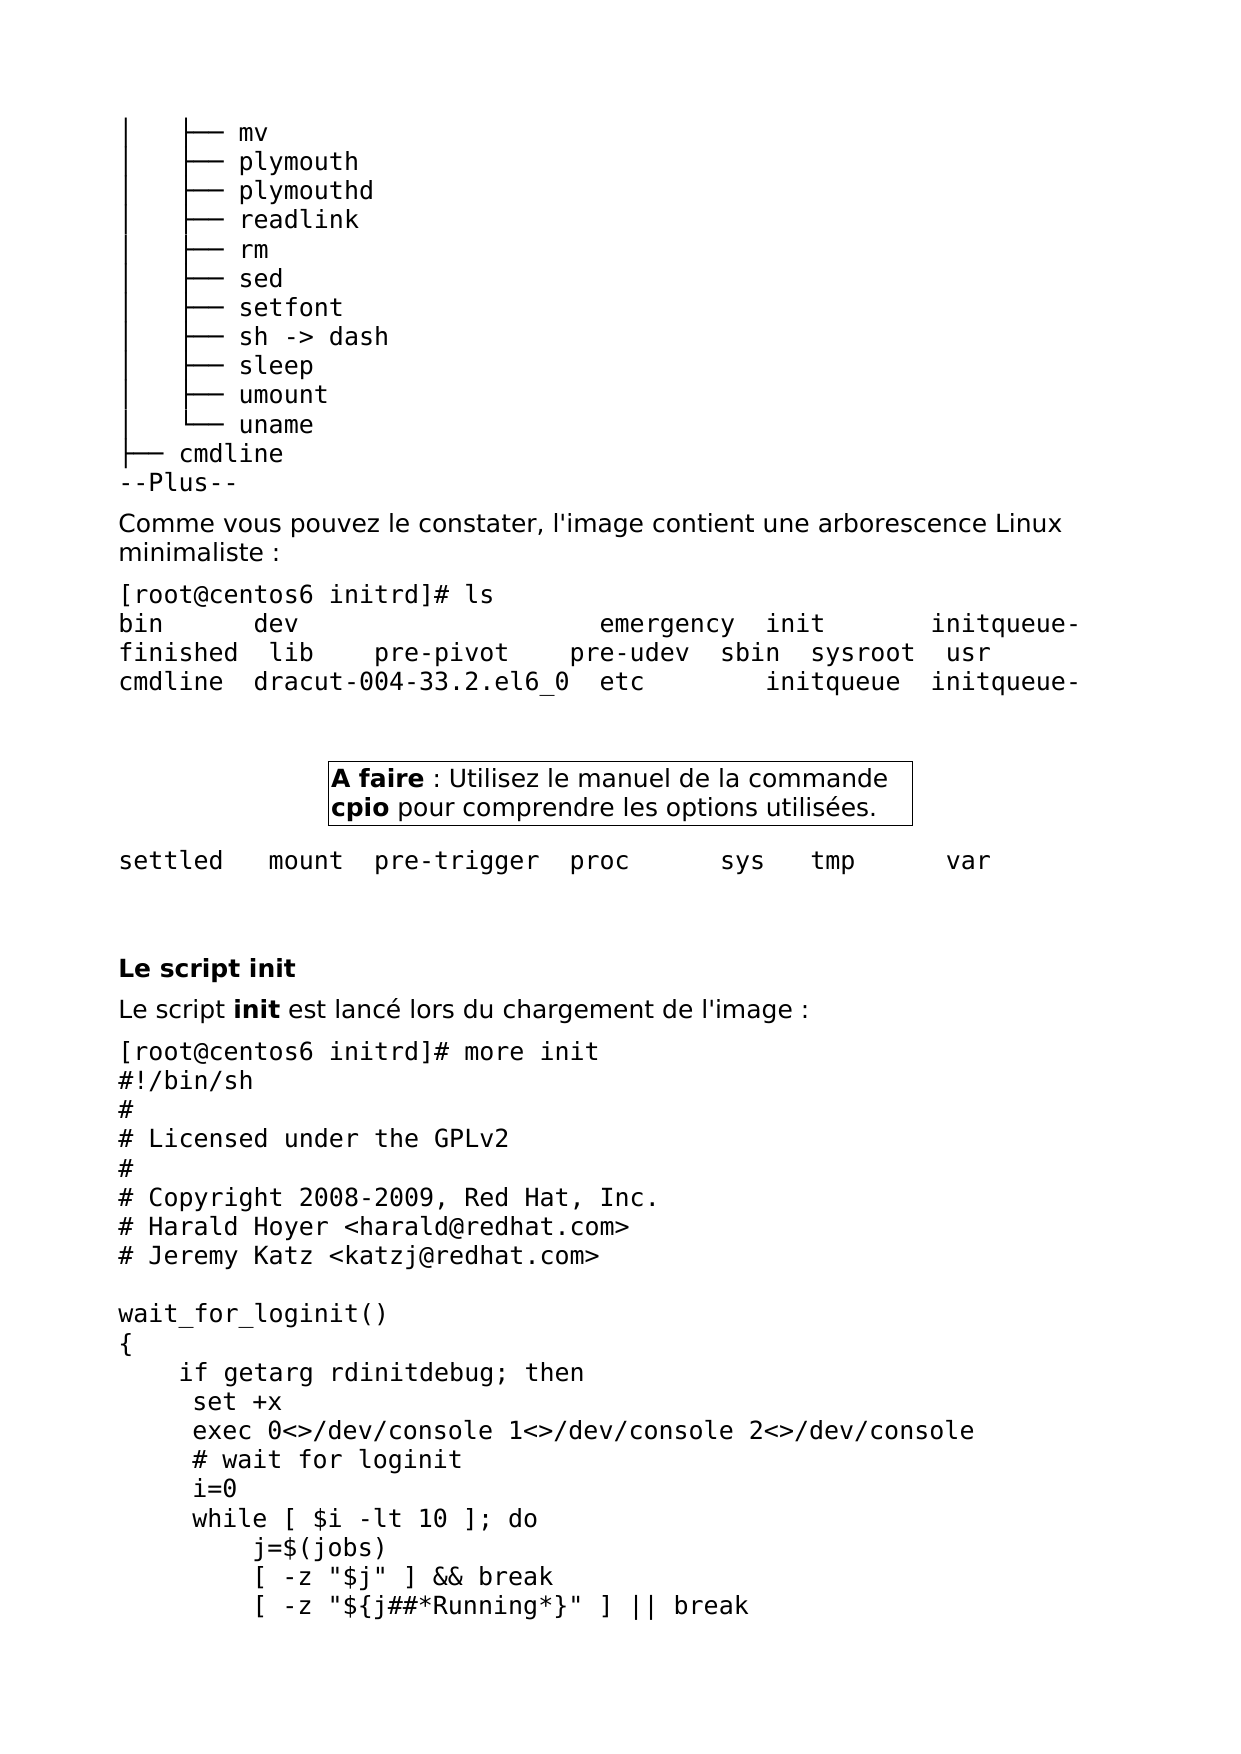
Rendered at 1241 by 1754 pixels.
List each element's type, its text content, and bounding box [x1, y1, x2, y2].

subtitle Le script init [118, 954, 1122, 983]
text Le script init est lancé lors du chargement de l'image : [118, 996, 1122, 1025]
text [root@centos6 initrd]# ls bin dev emergency init initqueue-finished lib pre-pivot pre-udev sbin sysroot usr cmdline dracut-004-33.2.el6_0 etc initqueue initqueue-settled mount pre-trigger proc sys tmp var [118, 580, 1122, 875]
text Comme vous pouvez le constater, l'image contient une arborescence Linux minimaliste : [118, 509, 1122, 567]
text │ ├── mv │ ├── plymouth │ ├── plymouthd │ ├── readlink │ ├── rm │ ├── sed │ ├── setfont │ ├── sh -> dash │ ├── sleep │ ├── umount │ └── uname ├── cmdline --Plus-- [118, 118, 1122, 497]
text [root@centos6 initrd]# more init #!/bin/sh # # Licensed under the GPLv2 # # Copyright 2008-2009, Red Hat, Inc. # Harald Hoyer <harald@redhat.com> # Jeremy Katz <katzj@redhat.com> wait_for_loginit() { if getarg rdinitdebug; then set +x exec 0<>/dev/console 1<>/dev/console 2<>/dev/console # wait for loginit i=0 while [ $i -lt 10 ]; do j=$(jobs) [ -z "$j" ] && break [ -z "${j##*Running*}" ] || break [118, 1037, 1122, 1621]
table_header A faire : Utilisez le manuel de la commande cpio pour comprendre les options utilisées. [329, 762, 912, 825]
